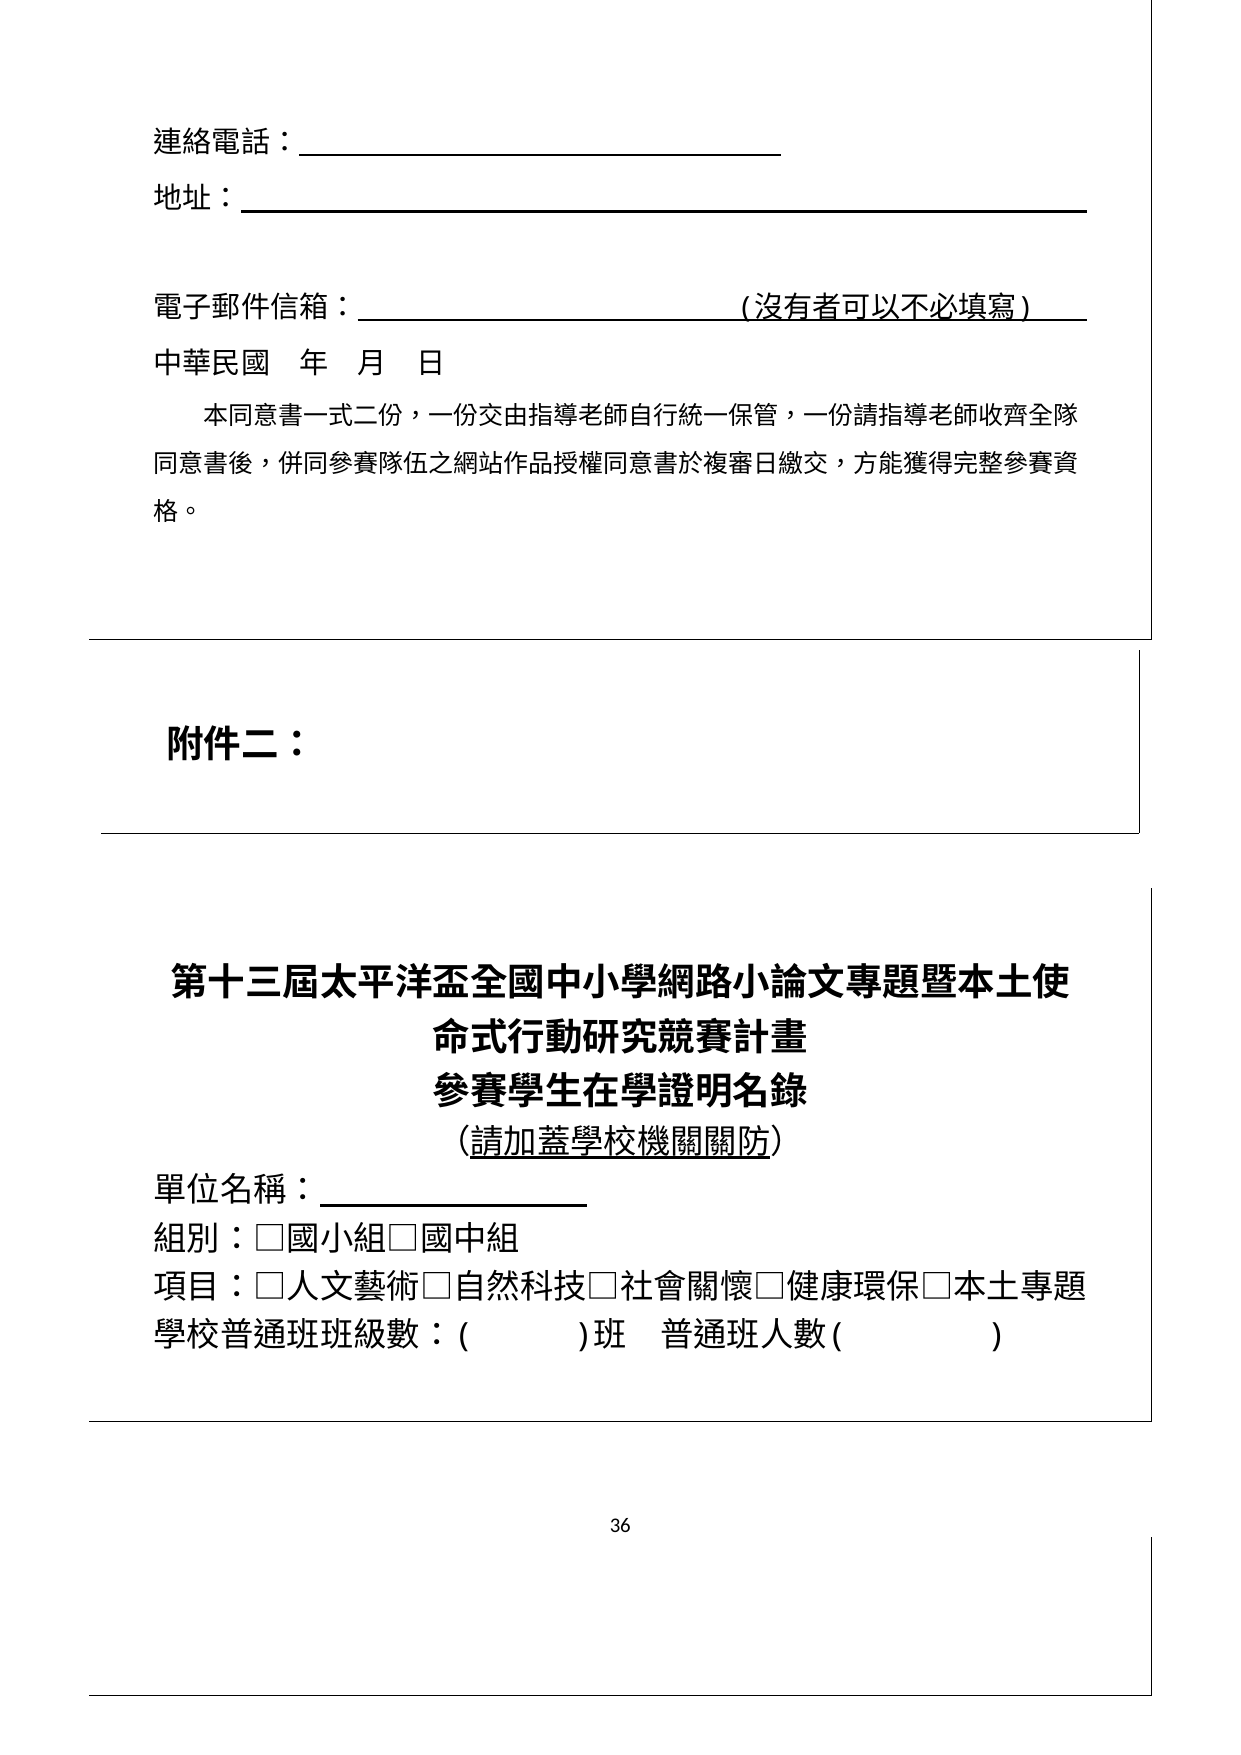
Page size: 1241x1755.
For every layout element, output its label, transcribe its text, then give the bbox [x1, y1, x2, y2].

text 地址： [89, 110, 1152, 217]
text 參賽學生在學證明名錄 [89, 1061, 1151, 1115]
text 組別：□國小組□國中組 [89, 1211, 1151, 1259]
text 身份證字號： (不方便可以不必填寫) 連絡電話： [89, 0, 1151, 110]
text 學校普通班班級數：( )班 普通班人數( ) [89, 1308, 1151, 1421]
text 第十三屆太平洋盃全國中小學網路小論文專題暨本土使命式行動研究競賽計畫 [89, 887, 1152, 1061]
text 電子郵件信箱： (沒有者可以不必填寫) [89, 218, 1152, 275]
text 項目：□人文藝術□自然科技□社會關懷□健康環保□本土專題 [89, 1259, 1152, 1308]
text 中華民國 年 月 日 [89, 275, 1152, 331]
text 單位名稱： [89, 1163, 1151, 1211]
text 本同意書一式二份，一份交由指導老師自行統一保管，一份請指導老師收齊全隊同意書後，併同參賽隊伍之網站作品授權同意書於複審日繳交，方能獲得完整參賽資格。 [89, 331, 1152, 528]
text 附件二： [101, 650, 1139, 833]
text （請加蓋學校機關關防） [89, 1115, 1151, 1163]
